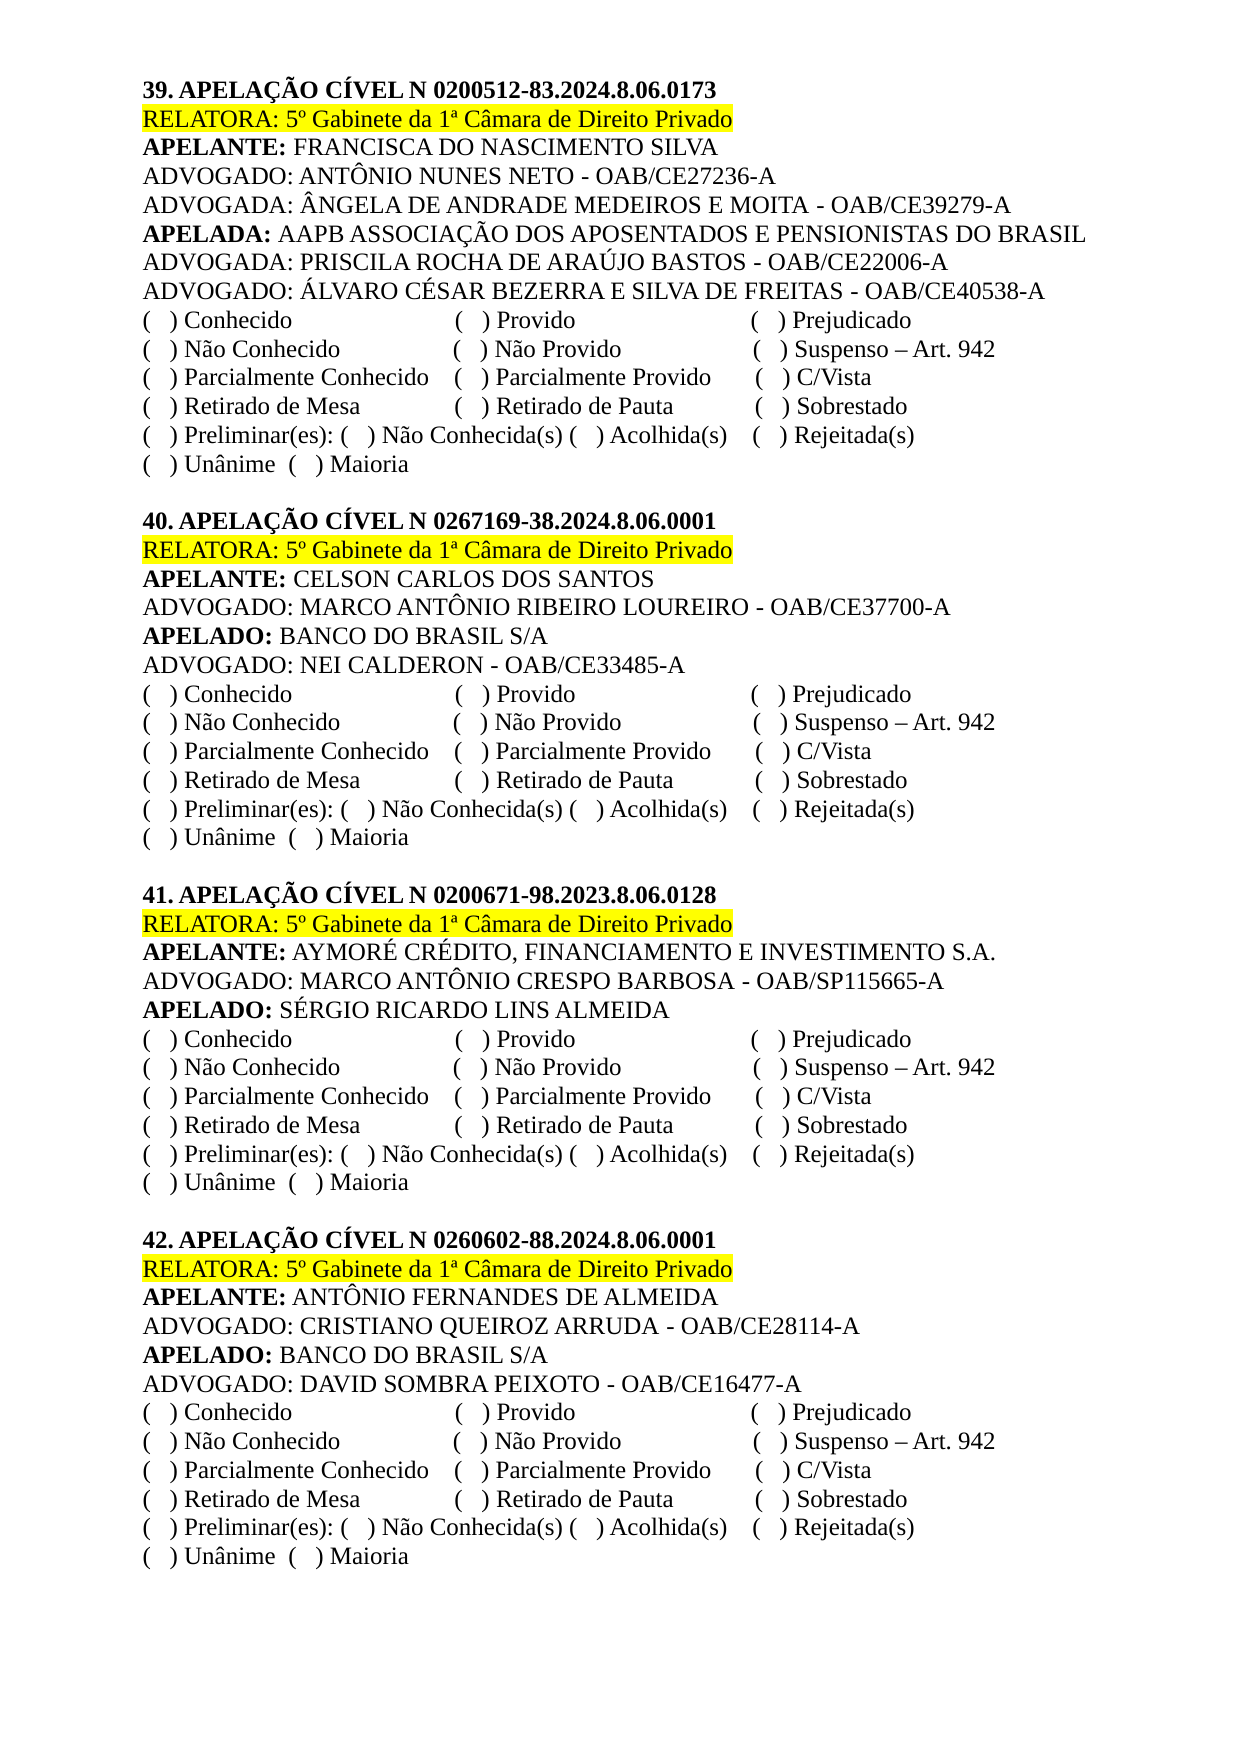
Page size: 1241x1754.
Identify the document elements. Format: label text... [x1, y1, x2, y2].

text ( ) Unânime ( ) Maioria 40. APELAÇÃO CÍVEL N 0267169-38.2024.8.06.0001 RELATORA: 5º Gabinete da 1ª Câmara de Direito Privado APELANTE: CELSON CARLOS DOS SANTOS ADVOGADO: MARCO ANTÔNIO RIBEIRO LOUREIRO - OAB/CE37700-A APELADO: BANCO DO BRASIL S/A ADVOGADO: NEI CALDERON - OAB/CE33485-A ( ) Conhecido ( ) Provido ( ) Prejudicado [142, 449, 1141, 707]
text ( ) Unânime ( ) Maioria [142, 822, 1141, 851]
text ( ) Não Conhecido ( ) Não Provido ( ) Suspenso – Art. 942 [142, 707, 1141, 736]
text ( ) Preliminar(es): ( ) Não Conhecida(s) ( ) Acolhida(s) ( ) Rejeitada(s) [142, 794, 1141, 822]
text ( ) Parcialmente Conhecido ( ) Parcialmente Provido ( ) C/Vista [142, 736, 1141, 765]
text ( ) Unânime ( ) Maioria [142, 1541, 1141, 1627]
text ( ) Parcialmente Conhecido ( ) Parcialmente Provido ( ) C/Vista [142, 362, 1141, 391]
text ( ) Não Conhecido ( ) Não Provido ( ) Suspenso – Art. 942 [142, 1426, 1141, 1455]
text ( ) Não Conhecido ( ) Não Provido ( ) Suspenso – Art. 942 [142, 1052, 1141, 1081]
text ( ) Retirado de Mesa ( ) Retirado de Pauta ( ) Sobrestado [142, 765, 1141, 794]
text ( ) Parcialmente Conhecido ( ) Parcialmente Provido ( ) C/Vista [142, 1081, 1141, 1110]
text ( ) Retirado de Mesa ( ) Retirado de Pauta ( ) Sobrestado [142, 391, 1141, 420]
text ( ) Retirado de Mesa ( ) Retirado de Pauta ( ) Sobrestado [142, 1484, 1141, 1512]
text ( ) Preliminar(es): ( ) Não Conhecida(s) ( ) Acolhida(s) ( ) Rejeitada(s) [142, 420, 1141, 449]
text ( ) Não Conhecido ( ) Não Provido ( ) Suspenso – Art. 942 [142, 334, 1141, 362]
text ( ) Parcialmente Conhecido ( ) Parcialmente Provido ( ) C/Vista [142, 1455, 1141, 1484]
text 41. APELAÇÃO CÍVEL N 0200671-98.2023.8.06.0128 RELATORA: 5º Gabinete da 1ª Câmara de Direito Privado APELANTE: AYMORÉ CRÉDITO, FINANCIAMENTO E INVESTIMENTO S.A. ADVOGADO: MARCO ANTÔNIO CRESPO BARBOSA - OAB/SP115665-A APELADO: SÉRGIO RICARDO LINS ALMEIDA ( ) Conhecido ( ) Provido ( ) Prejudicado [142, 851, 1141, 1052]
text ( ) Unânime ( ) Maioria 42. APELAÇÃO CÍVEL N 0260602-88.2024.8.06.0001 RELATORA: 5º Gabinete da 1ª Câmara de Direito Privado APELANTE: ANTÔNIO FERNANDES DE ALMEIDA ADVOGADO: CRISTIANO QUEIROZ ARRUDA - OAB/CE28114-A APELADO: BANCO DO BRASIL S/A ADVOGADO: DAVID SOMBRA PEIXOTO - OAB/CE16477-A ( ) Conhecido ( ) Provido ( ) Prejudicado [142, 1167, 1141, 1426]
text ( ) Retirado de Mesa ( ) Retirado de Pauta ( ) Sobrestado [142, 1110, 1141, 1139]
text 39. APELAÇÃO CÍVEL N 0200512-83.2024.8.06.0173 RELATORA: 5º Gabinete da 1ª Câmara de Direito Privado APELANTE: FRANCISCA DO NASCIMENTO SILVA ADVOGADO: ANTÔNIO NUNES NETO - OAB/CE27236-A ADVOGADA: ÂNGELA DE ANDRADE MEDEIROS E MOITA - OAB/CE39279-A APELADA: AAPB ASSOCIAÇÃO DOS APOSENTADOS E PENSIONISTAS DO BRASIL ADVOGADA: PRISCILA ROCHA DE ARAÚJO BASTOS - OAB/CE22006-A ADVOGADO: ÁLVARO CÉSAR BEZERRA E SILVA DE FREITAS - OAB/CE40538-A ( ) Conhecido ( ) Provido ( ) Prejudicado [142, 75, 1141, 334]
text ( ) Preliminar(es): ( ) Não Conhecida(s) ( ) Acolhida(s) ( ) Rejeitada(s) [142, 1512, 1141, 1541]
text ( ) Preliminar(es): ( ) Não Conhecida(s) ( ) Acolhida(s) ( ) Rejeitada(s) [142, 1139, 1141, 1167]
